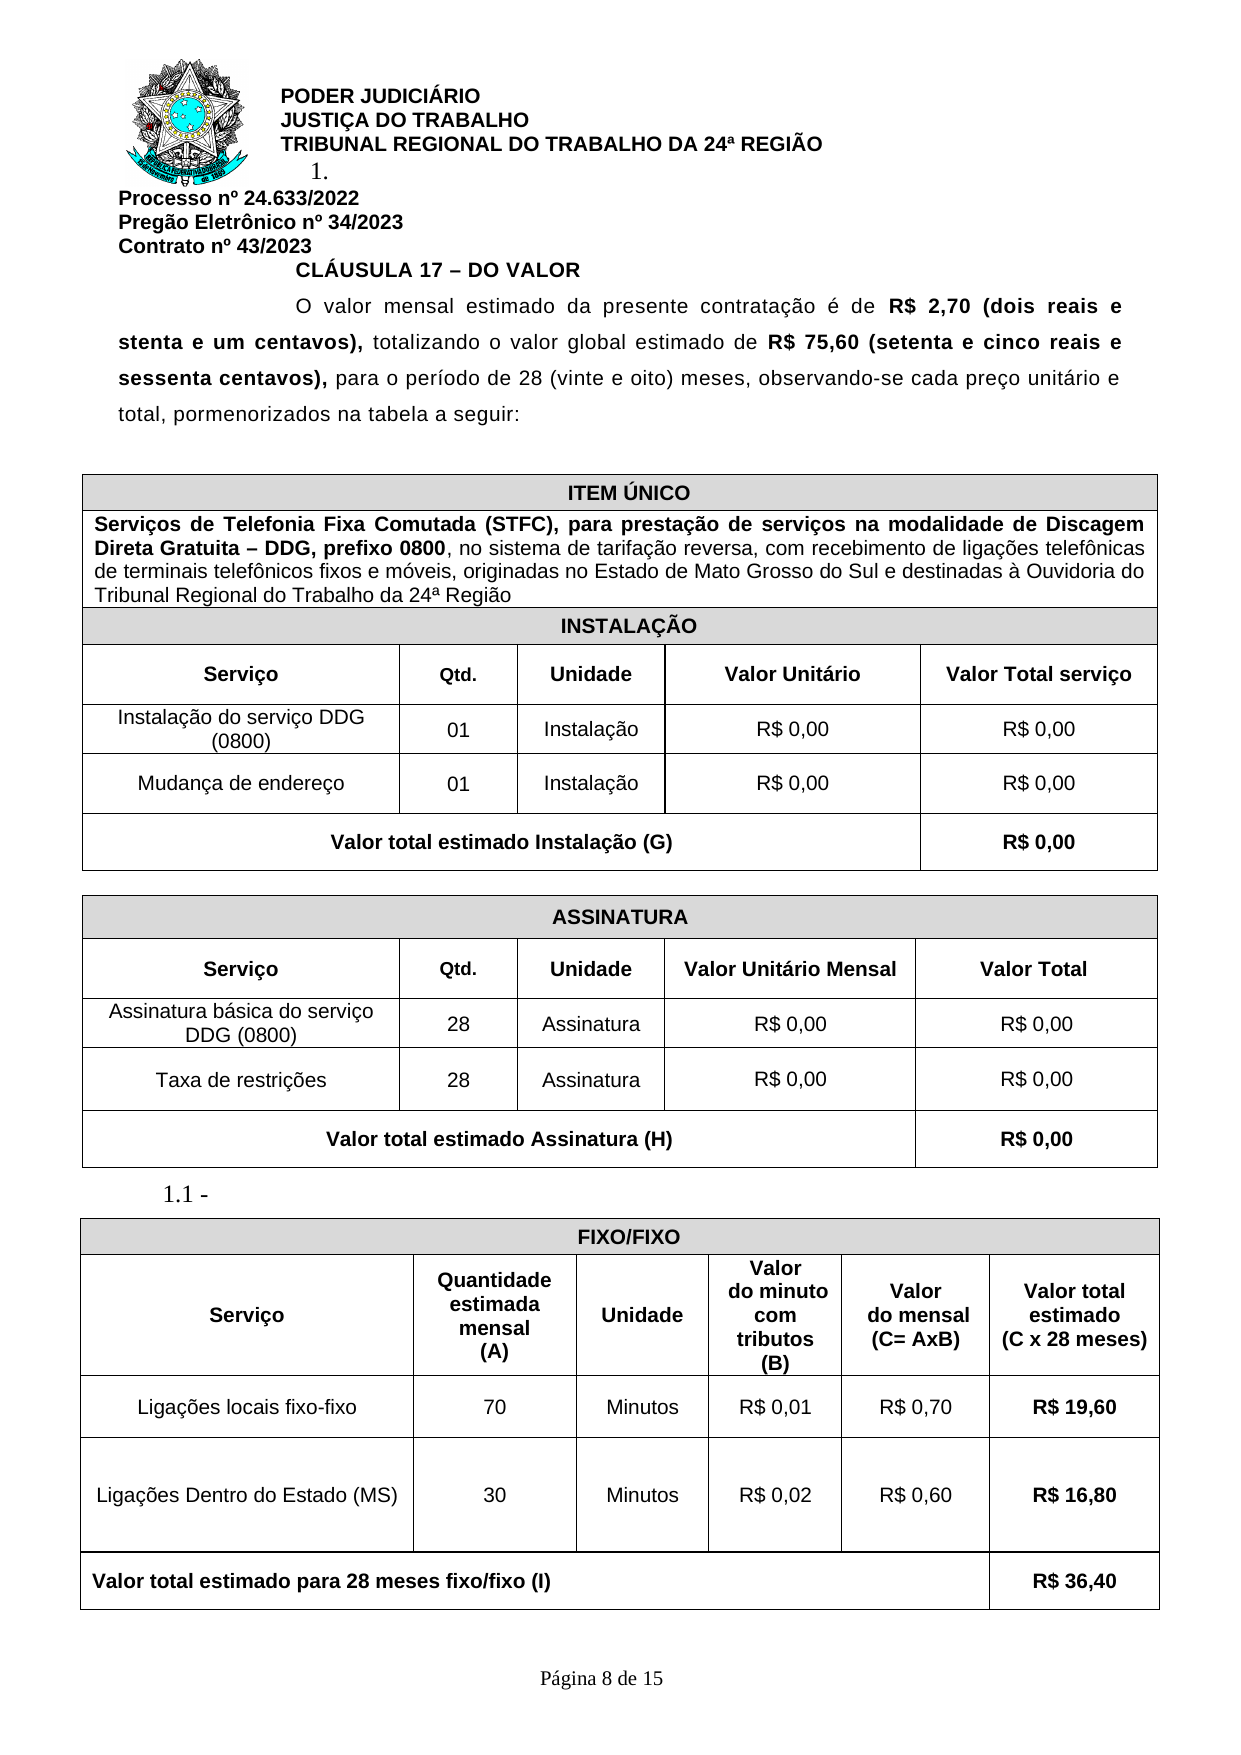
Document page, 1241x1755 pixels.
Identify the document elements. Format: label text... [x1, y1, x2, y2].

table_cell R$ 0,01 [709, 1376, 841, 1437]
table_cell Valor Total [916, 939, 1157, 998]
table_cell Assinatura [518, 999, 664, 1047]
text CLÁUSULA 17 – DO VALOR [118, 258, 1119, 282]
table_cell Serviço [83, 939, 399, 998]
table_cell Minutos [577, 1438, 708, 1551]
table_cell Valor total estimado para 28 meses fixo/fixo (I) [81, 1553, 989, 1609]
table_cell Ligações locais fixo-fixo [81, 1376, 413, 1437]
table_cell 01 [400, 754, 517, 812]
table_cell Instalação [518, 705, 664, 753]
table_cell R$ 0,00 [921, 754, 1157, 812]
table_cell Serviço [81, 1255, 413, 1375]
table_cell 70 [414, 1376, 576, 1437]
table_cell R$ 0,70 [842, 1376, 989, 1437]
table_cell Instalação do serviço DDG (0800) [83, 705, 399, 753]
table_cell R$ 0,00 [665, 1048, 915, 1109]
table_cell Valor total estimado (C x 28 meses) [990, 1255, 1159, 1375]
table_cell Serviço [83, 645, 399, 704]
table_cell Qtd. [400, 939, 517, 998]
table_header FIXO/FIXO [81, 1219, 1159, 1254]
table_cell Ligações Dentro do Estado (MS) [81, 1438, 413, 1551]
table_cell Valor Total serviço [921, 645, 1157, 704]
table_cell Valor do minuto com tributos (B) [709, 1255, 841, 1375]
table_cell R$ 0,60 [842, 1438, 989, 1551]
table_cell Valor Unitário Mensal [665, 939, 915, 998]
table_cell 28 [400, 1048, 517, 1109]
table_cell R$ 0,00 [921, 814, 1157, 870]
table_cell R$ 0,00 [916, 1048, 1157, 1109]
table_cell 30 [414, 1438, 576, 1551]
table_cell Unidade [518, 645, 664, 704]
table_cell Unidade [518, 939, 664, 998]
table_cell Assinatura [518, 1048, 664, 1109]
table_cell Taxa de restrições [83, 1048, 399, 1109]
table_cell Serviços de Telefonia Fixa Comutada (STFC), para prestação de serviços na modalidade de Discagem Direta Gratuita – DDG, prefixo 0800, no sistema de tarifação reversa, com recebimento de ligações telefônicas de terminais telefônicos fixos e móveis, originadas no Estado de Mato Grosso do Sul e destinadas à Ouvidoria do Tribunal Regional do Trabalho da 24ª Região [83, 511, 1157, 607]
table_cell INSTALAÇÃO [83, 608, 1157, 644]
table_cell 01 [400, 705, 517, 753]
table_cell Assinatura básica do serviço DDG (0800) [83, 999, 399, 1047]
table_header ITEM ÚNICO [83, 475, 1157, 510]
table_cell R$ 0,00 [666, 705, 920, 753]
table_cell Quantidade estimada mensal (A) [414, 1255, 576, 1375]
table_cell R$ 36,40 [990, 1553, 1159, 1609]
table_cell Minutos [577, 1376, 708, 1437]
text O valor mensal estimado da presente contratação é de R$ 2,70 (dois reais e stenta e um centavos), totalizando o valor global estimado de R$ 75,60 (setenta e cinco reais e sessenta centavos), para o período de 28 (vinte e oito) meses, observando-se cada preço unitário e total, pormenorizados na tabela a seguir: [118, 294, 1122, 426]
table_cell Valor total estimado Instalação (G) [83, 814, 920, 870]
table_cell Valor do mensal (C= AxB) [842, 1255, 989, 1375]
table_cell Unidade [577, 1255, 708, 1375]
table_cell R$ 0,02 [709, 1438, 841, 1551]
table_header ASSINATURA [83, 896, 1157, 938]
table_cell R$ 0,00 [916, 1111, 1157, 1167]
table_cell R$ 16,80 [990, 1438, 1159, 1551]
table_cell 28 [400, 999, 517, 1047]
table_cell Qtd. [400, 645, 517, 704]
table_cell Mudança de endereço [83, 754, 399, 812]
table_cell R$ 0,00 [665, 999, 915, 1047]
table_cell R$ 0,00 [916, 999, 1157, 1047]
table_cell Valor total estimado Assinatura (H) [83, 1111, 915, 1167]
table_cell R$ 19,60 [990, 1376, 1159, 1437]
table_cell Instalação [518, 754, 664, 812]
table_cell R$ 0,00 [666, 754, 920, 812]
table_cell Valor Unitário [666, 645, 920, 704]
table_cell R$ 0,00 [921, 705, 1157, 753]
